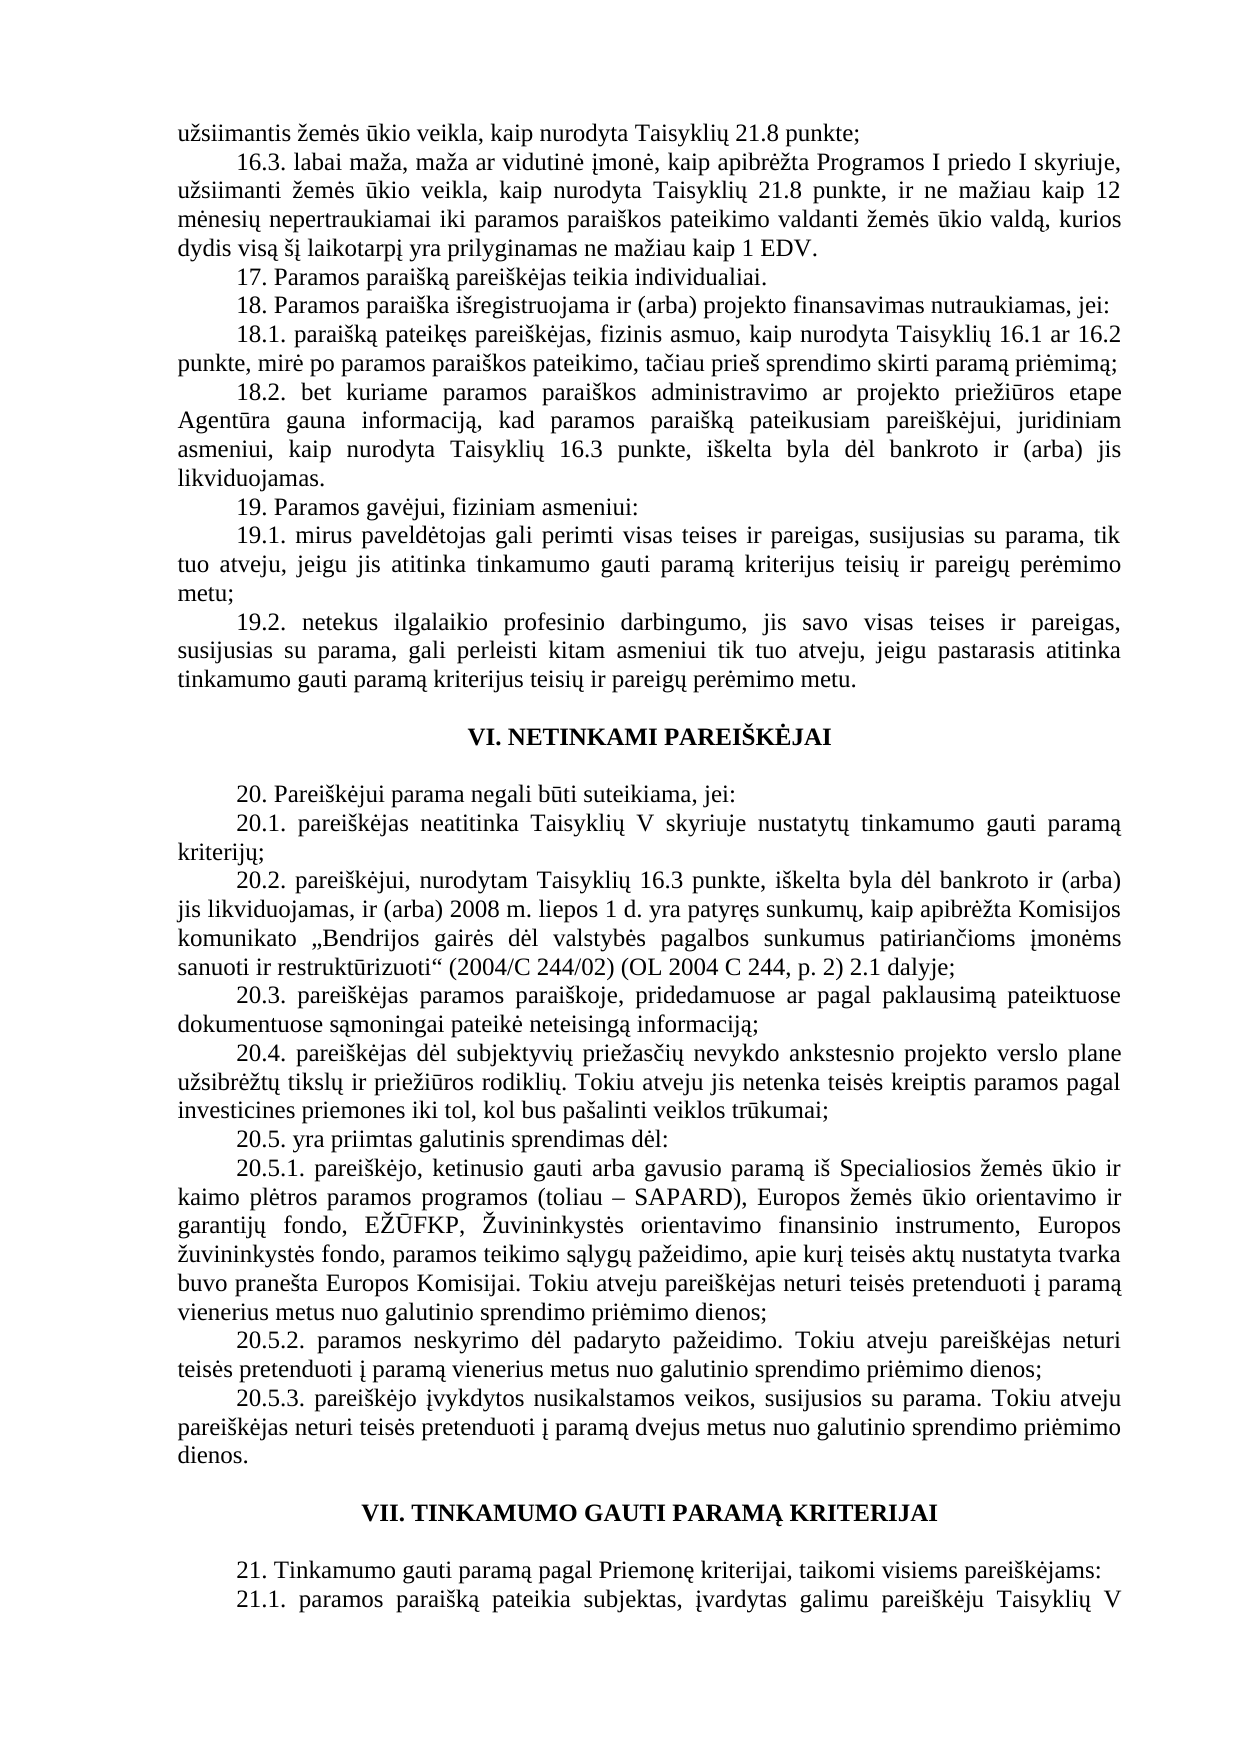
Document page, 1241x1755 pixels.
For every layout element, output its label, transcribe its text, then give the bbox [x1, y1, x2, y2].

text 18. Paramos paraiška išregistruojama ir (arba) projekto finansavimas nutraukiamas, jei: [177, 291, 1122, 319]
text 16.3. labai maža, maža ar vidutinė įmonė, kaip apibrėžta Programos I priedo I skyriuje, užsiimanti žemės ūkio veikla, kaip nurodyta Taisyklių 21.8 punkte, ir ne mažiau kaip 12 mėnesių nepertraukiamai iki paramos paraiškos pateikimo valdanti žemės ūkio valdą, kurios dydis visą šį laikotarpį yra prilyginamas ne mažiau kaip 1 EDV. [177, 147, 1122, 262]
text 21. Tinkamumo gauti paramą pagal Priemonę kriterijai, taikomi visiems pareiškėjams: [177, 1556, 1122, 1584]
text 19. Paramos gavėjui, fiziniam asmeniui: [177, 492, 1122, 521]
text 20. Pareiškėjui parama negali būti suteikiama, jei: [177, 779, 1122, 808]
text 18.1. paraišką pateikęs pareiškėjas, fizinis asmuo, kaip nurodyta Taisyklių 16.1 ar 16.2 punkte, mirė po paramos paraiškos pateikimo, tačiau prieš sprendimo skirti paramą priėmimą; [177, 319, 1122, 377]
text 20.5.3. pareiškėjo įvykdytos nusikalstamos veikos, susijusios su parama. Tokiu atveju pareiškėjas neturi teisės pretenduoti į paramą dvejus metus nuo galutinio sprendimo priėmimo dienos. [177, 1383, 1122, 1469]
text 20.3. pareiškėjas paramos paraiškoje, pridedamuose ar pagal paklausimą pateiktuose dokumentuose sąmoningai pateikė neteisingą informaciją; [177, 981, 1122, 1038]
text 20.2. pareiškėjui, nurodytam Taisyklių 16.3 punkte, iškelta byla dėl bankroto ir (arba) jis likviduojamas, ir (arba) 2008 m. liepos 1 d. yra patyręs sunkumų, kaip apibrėžta Komisijos komunikato „Bendrijos gairės dėl valstybės pagalbos sunkumus patiriančioms įmonėms sanuoti ir restruktūrizuoti“ (2004/C 244/02) (OL 2004 C 244, p. 2) 2.1 dalyje; [177, 866, 1122, 981]
text 18.2. bet kuriame paramos paraiškos administravimo ar projekto priežiūros etape Agentūra gauna informaciją, kad paramos paraišką pateikusiam pareiškėjui, juridiniam asmeniui, kaip nurodyta Taisyklių 16.3 punkte, iškelta byla dėl bankroto ir (arba) jis likviduojamas. [177, 377, 1122, 492]
text 20.1. pareiškėjas neatitinka Taisyklių V skyriuje nustatytų tinkamumo gauti paramą kriterijų; [177, 808, 1122, 866]
text 20.4. pareiškėjas dėl subjektyvių priežasčių nevykdo ankstesnio projekto verslo plane užsibrėžtų tikslų ir priežiūros rodiklių. Tokiu atveju jis netenka teisės kreiptis paramos pagal investicines priemones iki tol, kol bus pašalinti veiklos trūkumai; [177, 1038, 1122, 1124]
text VI. NETINKAMI PAREIŠKĖJAI [177, 722, 1122, 751]
text 20.5.2. paramos neskyrimo dėl padaryto pažeidimo. Tokiu atveju pareiškėjas neturi teisės pretenduoti į paramą vienerius metus nuo galutinio sprendimo priėmimo dienos; [177, 1326, 1122, 1383]
text 19.2. netekus ilgalaikio profesinio darbingumo, jis savo visas teises ir pareigas, susijusias su parama, gali perleisti kitam asmeniui tik tuo atveju, jeigu pastarasis atitinka tinkamumo gauti paramą kriterijus teisių ir pareigų perėmimo metu. [177, 607, 1122, 693]
text VII. TINKAMUMO GAUTI PARAMĄ KRITERIJAI [177, 1498, 1122, 1527]
text 20.5.1. pareiškėjo, ketinusio gauti arba gavusio paramą iš Specialiosios žemės ūkio ir kaimo plėtros paramos programos (toliau – SAPARD), Europos žemės ūkio orientavimo ir garantijų fondo, EŽŪFKP, Žuvininkystės orientavimo finansinio instrumento, Europos žuvininkystės fondo, paramos teikimo sąlygų pažeidimo, apie kurį teisės aktų nustatyta tvarka buvo pranešta Europos Komisijai. Tokiu atveju pareiškėjas neturi teisės pretenduoti į paramą vienerius metus nuo galutinio sprendimo priėmimo dienos; [177, 1153, 1122, 1326]
text 17. Paramos paraišką pareiškėjas teikia individualiai. [177, 262, 1122, 291]
text 21.1. paramos paraišką pateikia subjektas, įvardytas galimu pareiškėju Taisyklių V [177, 1584, 1122, 1613]
text 19.1. mirus paveldėtojas gali perimti visas teises ir pareigas, susijusias su parama, tik tuo atveju, jeigu jis atitinka tinkamumo gauti paramą kriterijus teisių ir pareigų perėmimo metu; [177, 521, 1122, 607]
text užsiimantis žemės ūkio veikla, kaip nurodyta Taisyklių 21.8 punkte; [177, 118, 1122, 147]
text 20.5. yra priimtas galutinis sprendimas dėl: [177, 1124, 1122, 1153]
